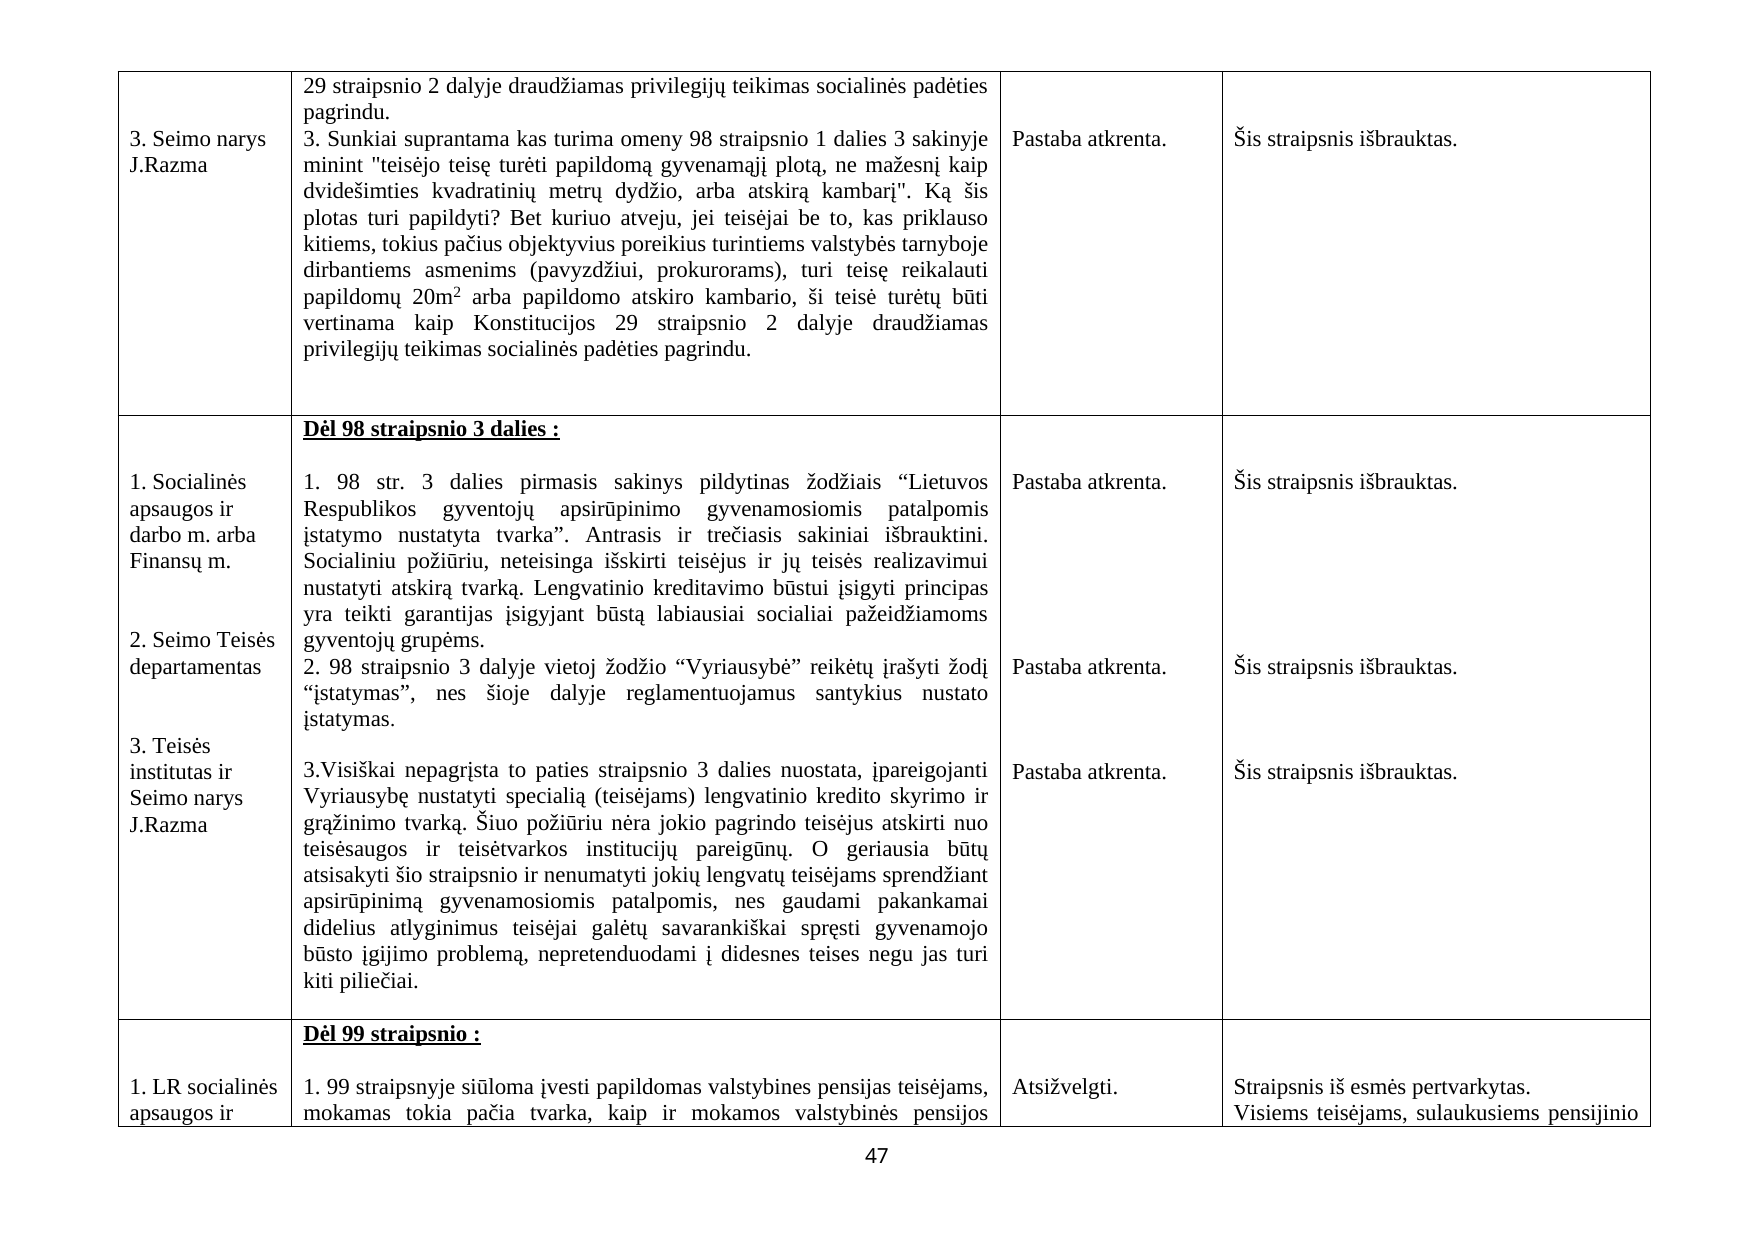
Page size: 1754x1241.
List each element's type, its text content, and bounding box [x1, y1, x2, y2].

table_cell 3. Seimo narys J.Razma [119, 72, 291, 414]
table_cell Straipsnis iš esmės pertvarkytas. Visiems teisėjams, sulaukusiems pensijinio [1223, 1020, 1650, 1126]
table_cell Šis straipsnis išbrauktas. Šis straipsnis išbrauktas. Šis straipsnis išbrauktas. [1223, 416, 1650, 1019]
table_cell Pastaba atkrenta. Pastaba atkrenta. Pastaba atkrenta. [1001, 416, 1222, 1019]
table_cell Šis straipsnis išbrauktas. [1223, 72, 1650, 414]
table_cell Dėl 99 straipsnio : 1. 99 straipsnyje siūloma įvesti papildomas valstybines pensijas teisėjams, mokamas tokia pačia tvarka, kaip ir mokamos valstybinės pensijos [292, 1020, 1000, 1126]
table_cell Dėl 98 straipsnio 3 dalies : 1. 98 str. 3 dalies pirmasis sakinys pildytinas žodžiais “Lietuvos Respublikos gyventojų apsirūpinimo gyvenamosiomis patalpomis įstatymo nustatyta tvarka”. Antrasis ir trečiasis sakiniai išbrauktini. Socialiniu požiūriu, neteisinga išskirti teisėjus ir jų teisės realizavimui nustatyti atskirą tvarką. Lengvatinio kreditavimo būstui įsigyti principas yra teikti garantijas įsigyjant būstą labiausiai socialiai pažeidžiamoms gyventojų grupėms. 2. 98 straipsnio 3 dalyje vietoj žodžio “Vyriausybė” reikėtų įrašyti žodį “įstatymas”, nes šioje dalyje reglamentuojamus santykius nustato įstatymas. 3.Visiškai nepagrįsta to paties straipsnio 3 dalies nuostata, įpareigojanti Vyriausybę nustatyti specialią (teisėjams) lengvatinio kredito skyrimo ir grąžinimo tvarką. Šiuo požiūriu nėra jokio pagrindo teisėjus atskirti nuo teisėsaugos ir teisėtvarkos institucijų pareigūnų. O geriausia būtų atsisakyti šio straipsnio ir nenumatyti jokių lengvatų teisėjams sprendžiant apsirūpinimą gyvenamosiomis patalpomis, nes gaudami pakankamai didelius atlyginimus teisėjai galėtų savarankiškai spręsti gyvenamojo būsto įgijimo problemą, nepretenduodami į didesnes teises negu jas turi kiti piliečiai. [292, 416, 1000, 1019]
table_cell 1. Socialinės apsaugos ir darbo m. arba Finansų m. 2. Seimo Teisės departamentas 3. Teisės institutas ir Seimo narys J.Razma [119, 416, 291, 1019]
table_cell Atsižvelgti. [1001, 1020, 1222, 1126]
table_cell 1. LR socialinės apsaugos ir [119, 1020, 291, 1126]
table_cell 29 straipsnio 2 dalyje draudžiamas privilegijų teikimas socialinės padėties pagrindu. 3. Sunkiai suprantama kas turima omeny 98 straipsnio 1 dalies 3 sakinyje minint "teisėjo teisę turėti papildomą gyvenamąjį plotą, ne mažesnį kaip dvidešimties kvadratinių metrų dydžio, arba atskirą kambarį". Ką šis plotas turi papildyti? Bet kuriuo atveju, jei teisėjai be to, kas priklauso kitiems, tokius pačius objektyvius poreikius turintiems valstybės tarnyboje dirbantiems asmenims (pavyzdžiui, prokurorams), turi teisę reikalauti papildomų 20m2 arba papildomo atskiro kambario, ši teisė turėtų būti vertinama kaip Konstitucijos 29 straipsnio 2 dalyje draudžiamas privilegijų teikimas socialinės padėties pagrindu. [292, 72, 1000, 414]
table_cell Pastaba atkrenta. [1001, 72, 1222, 414]
